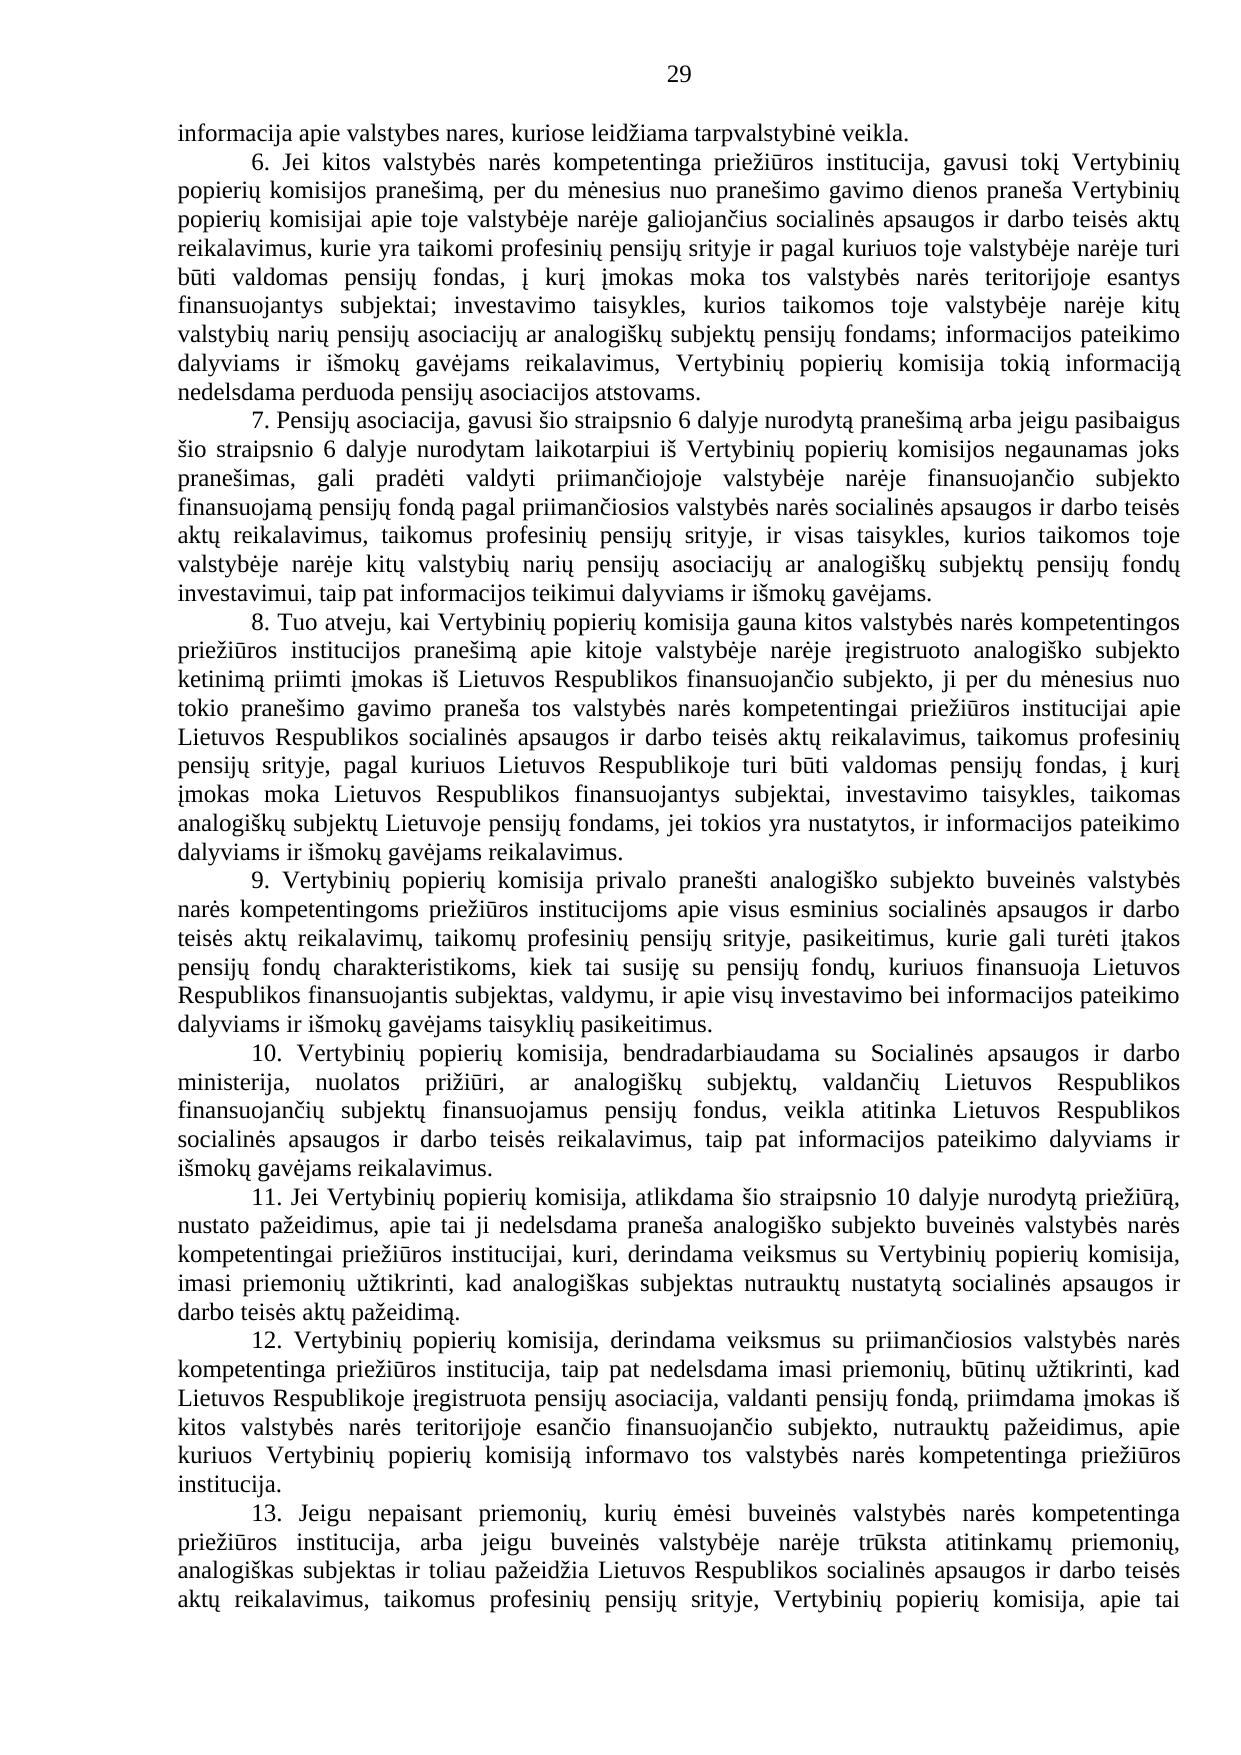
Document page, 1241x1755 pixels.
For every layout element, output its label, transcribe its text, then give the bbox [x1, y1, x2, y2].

text 13. Jeigu nepaisant priemonių, kurių ėmėsi buveinės valstybės narės kompetentinga priežiūros institucija, arba jeigu buveinės valstybėje narėje trūksta atitinkamų priemonių, analogiškas subjektas ir toliau pažeidžia Lietuvos Respublikos socialinės apsaugos ir darbo teisės aktų reikalavimus, taikomus profesinių pensijų srityje, Vertybinių popierių komisija, apie tai [177, 1498, 1181, 1613]
text informacija apie valstybes nares, kuriose leidžiama tarpvalstybinė veikla. [177, 118, 1181, 147]
text 8. Tuo atveju, kai Vertybinių popierių komisija gauna kitos valstybės narės kompetentingos priežiūros institucijos pranešimą apie kitoje valstybėje narėje įregistruoto analogiško subjekto ketinimą priimti įmokas iš Lietuvos Respublikos finansuojančio subjekto, ji per du mėnesius nuo tokio pranešimo gavimo praneša tos valstybės narės kompetentingai priežiūros institucijai apie Lietuvos Respublikos socialinės apsaugos ir darbo teisės aktų reikalavimus, taikomus profesinių pensijų srityje, pagal kuriuos Lietuvos Respublikoje turi būti valdomas pensijų fondas, į kurį įmokas moka Lietuvos Respublikos finansuojantys subjektai, investavimo taisykles, taikomas analogiškų subjektų Lietuvoje pensijų fondams, jei tokios yra nustatytos, ir informacijos pateikimo dalyviams ir išmokų gavėjams reikalavimus. [177, 607, 1181, 866]
text 9. Vertybinių popierių komisija privalo pranešti analogiško subjekto buveinės valstybės narės kompetentingoms priežiūros institucijoms apie visus esminius socialinės apsaugos ir darbo teisės aktų reikalavimų, taikomų profesinių pensijų srityje, pasikeitimus, kurie gali turėti įtakos pensijų fondų charakteristikoms, kiek tai susiję su pensijų fondų, kuriuos finansuoja Lietuvos Respublikos finansuojantis subjektas, valdymu, ir apie visų investavimo bei informacijos pateikimo dalyviams ir išmokų gavėjams taisyklių pasikeitimus. [177, 866, 1181, 1038]
text 11. Jei Vertybinių popierių komisija, atlikdama šio straipsnio 10 dalyje nurodytą priežiūrą, nustato pažeidimus, apie tai ji nedelsdama praneša analogiško subjekto buveinės valstybės narės kompetentingai priežiūros institucijai, kuri, derindama veiksmus su Vertybinių popierių komisija, imasi priemonių užtikrinti, kad analogiškas subjektas nutrauktų nustatytą socialinės apsaugos ir darbo teisės aktų pažeidimą. [177, 1182, 1181, 1326]
text 6. Jei kitos valstybės narės kompetentinga priežiūros institucija, gavusi tokį Vertybinių popierių komisijos pranešimą, per du mėnesius nuo pranešimo gavimo dienos praneša Vertybinių popierių komisijai apie toje valstybėje narėje galiojančius socialinės apsaugos ir darbo teisės aktų reikalavimus, kurie yra taikomi profesinių pensijų srityje ir pagal kuriuos toje valstybėje narėje turi būti valdomas pensijų fondas, į kurį įmokas moka tos valstybės narės teritorijoje esantys finansuojantys subjektai; investavimo taisykles, kurios taikomos toje valstybėje narėje kitų valstybių narių pensijų asociacijų ar analogiškų subjektų pensijų fondams; informacijos pateikimo dalyviams ir išmokų gavėjams reikalavimus, Vertybinių popierių komisija tokią informaciją nedelsdama perduoda pensijų asociacijos atstovams. [177, 147, 1181, 406]
text 12. Vertybinių popierių komisija, derindama veiksmus su priimančiosios valstybės narės kompetentinga priežiūros institucija, taip pat nedelsdama imasi priemonių, būtinų užtikrinti, kad Lietuvos Respublikoje įregistruota pensijų asociacija, valdanti pensijų fondą, priimdama įmokas iš kitos valstybės narės teritorijoje esančio finansuojančio subjekto, nutrauktų pažeidimus, apie kuriuos Vertybinių popierių komisiją informavo tos valstybės narės kompetentinga priežiūros institucija. [177, 1326, 1181, 1498]
text 10. Vertybinių popierių komisija, bendradarbiaudama su Socialinės apsaugos ir darbo ministerija, nuolatos prižiūri, ar analogiškų subjektų, valdančių Lietuvos Respublikos finansuojančių subjektų finansuojamus pensijų fondus, veikla atitinka Lietuvos Respublikos socialinės apsaugos ir darbo teisės reikalavimus, taip pat informacijos pateikimo dalyviams ir išmokų gavėjams reikalavimus. [177, 1038, 1181, 1182]
text 7. Pensijų asociacija, gavusi šio straipsnio 6 dalyje nurodytą pranešimą arba jeigu pasibaigus šio straipsnio 6 dalyje nurodytam laikotarpiui iš Vertybinių popierių komisijos negaunamas joks pranešimas, gali pradėti valdyti priimančiojoje valstybėje narėje finansuojančio subjekto finansuojamą pensijų fondą pagal priimančiosios valstybės narės socialinės apsaugos ir darbo teisės aktų reikalavimus, taikomus profesinių pensijų srityje, ir visas taisykles, kurios taikomos toje valstybėje narėje kitų valstybių narių pensijų asociacijų ar analogiškų subjektų pensijų fondų investavimui, taip pat informacijos teikimui dalyviams ir išmokų gavėjams. [177, 406, 1181, 607]
